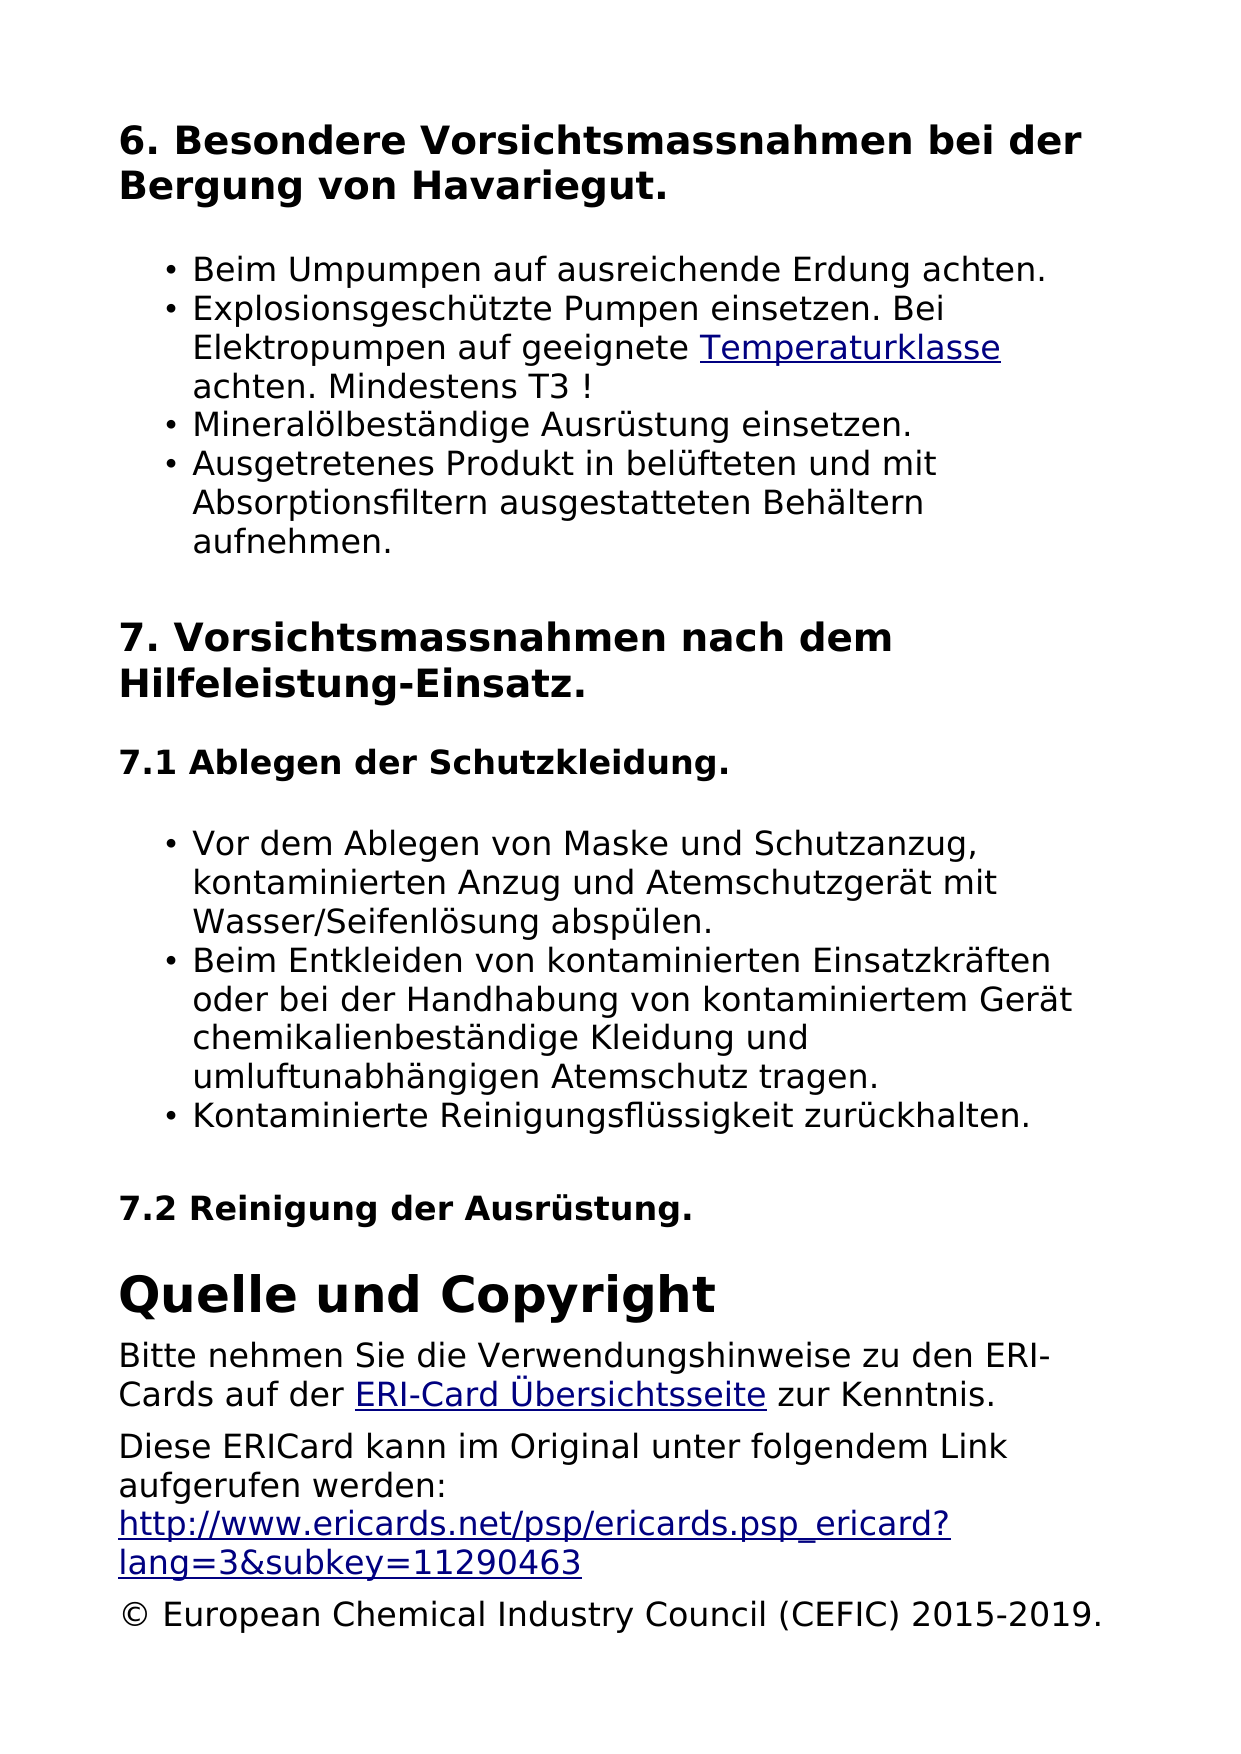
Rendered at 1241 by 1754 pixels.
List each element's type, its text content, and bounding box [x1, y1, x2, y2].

list Vor dem Ablegen von Maske und Schutzanzug, kontaminierten Anzug und Atemschutzgerät mit Wasser/Seifenlösung abspülen. [177, 824, 1122, 941]
subtitle 6. Besondere Vorsichtsmassnahmen bei der Bergung von Havariegut. [118, 118, 1122, 208]
list Explosionsgeschützte Pumpen einsetzen. Bei Elektropumpen auf geeignete Temperaturklasse achten. Mindestens T3 ! [177, 289, 1122, 406]
subtitle 7.2 Reinigung der Ausrüstung. [118, 1190, 1122, 1229]
text Bitte nehmen Sie die Verwendungshinweise zu den ERI-Cards auf der ERI-Card Übersichtsseite zur Kenntnis. [118, 1337, 1122, 1415]
subtitle Quelle und Copyright [118, 1266, 1122, 1324]
text Diese ERICard kann im Original unter folgendem Link aufgerufen werden: http://www.ericards.net/psp/ericards.psp_ericard?lang=3&subkey=11290463 [118, 1427, 1122, 1583]
list Kontaminierte Reinigungsflüssigkeit zurückhalten. [177, 1097, 1122, 1135]
subtitle 7.1 Ablegen der Schutzkleidung. [118, 744, 1122, 783]
text © European Chemical Industry Council (CEFIC) 2015-2019. [118, 1595, 1122, 1634]
list Ausgetretenes Produkt in belüfteten und mit Absorptionsfiltern ausgestatteten Behältern aufnehmen. [177, 445, 1122, 561]
list Mineralölbeständige Ausrüstung einsetzen. [177, 406, 1122, 445]
subtitle 7. Vorsichtsmassnahmen nach dem Hilfeleistung-Einsatz. [118, 616, 1122, 706]
list Beim Umpumpen auf ausreichende Erdung achten. [177, 251, 1122, 289]
list Beim Entkleiden von kontaminierten Einsatzkräften oder bei der Handhabung von kontaminiertem Gerät chemikalienbeständige Kleidung und umluftunabhängigen Atemschutz tragen. [177, 941, 1122, 1097]
